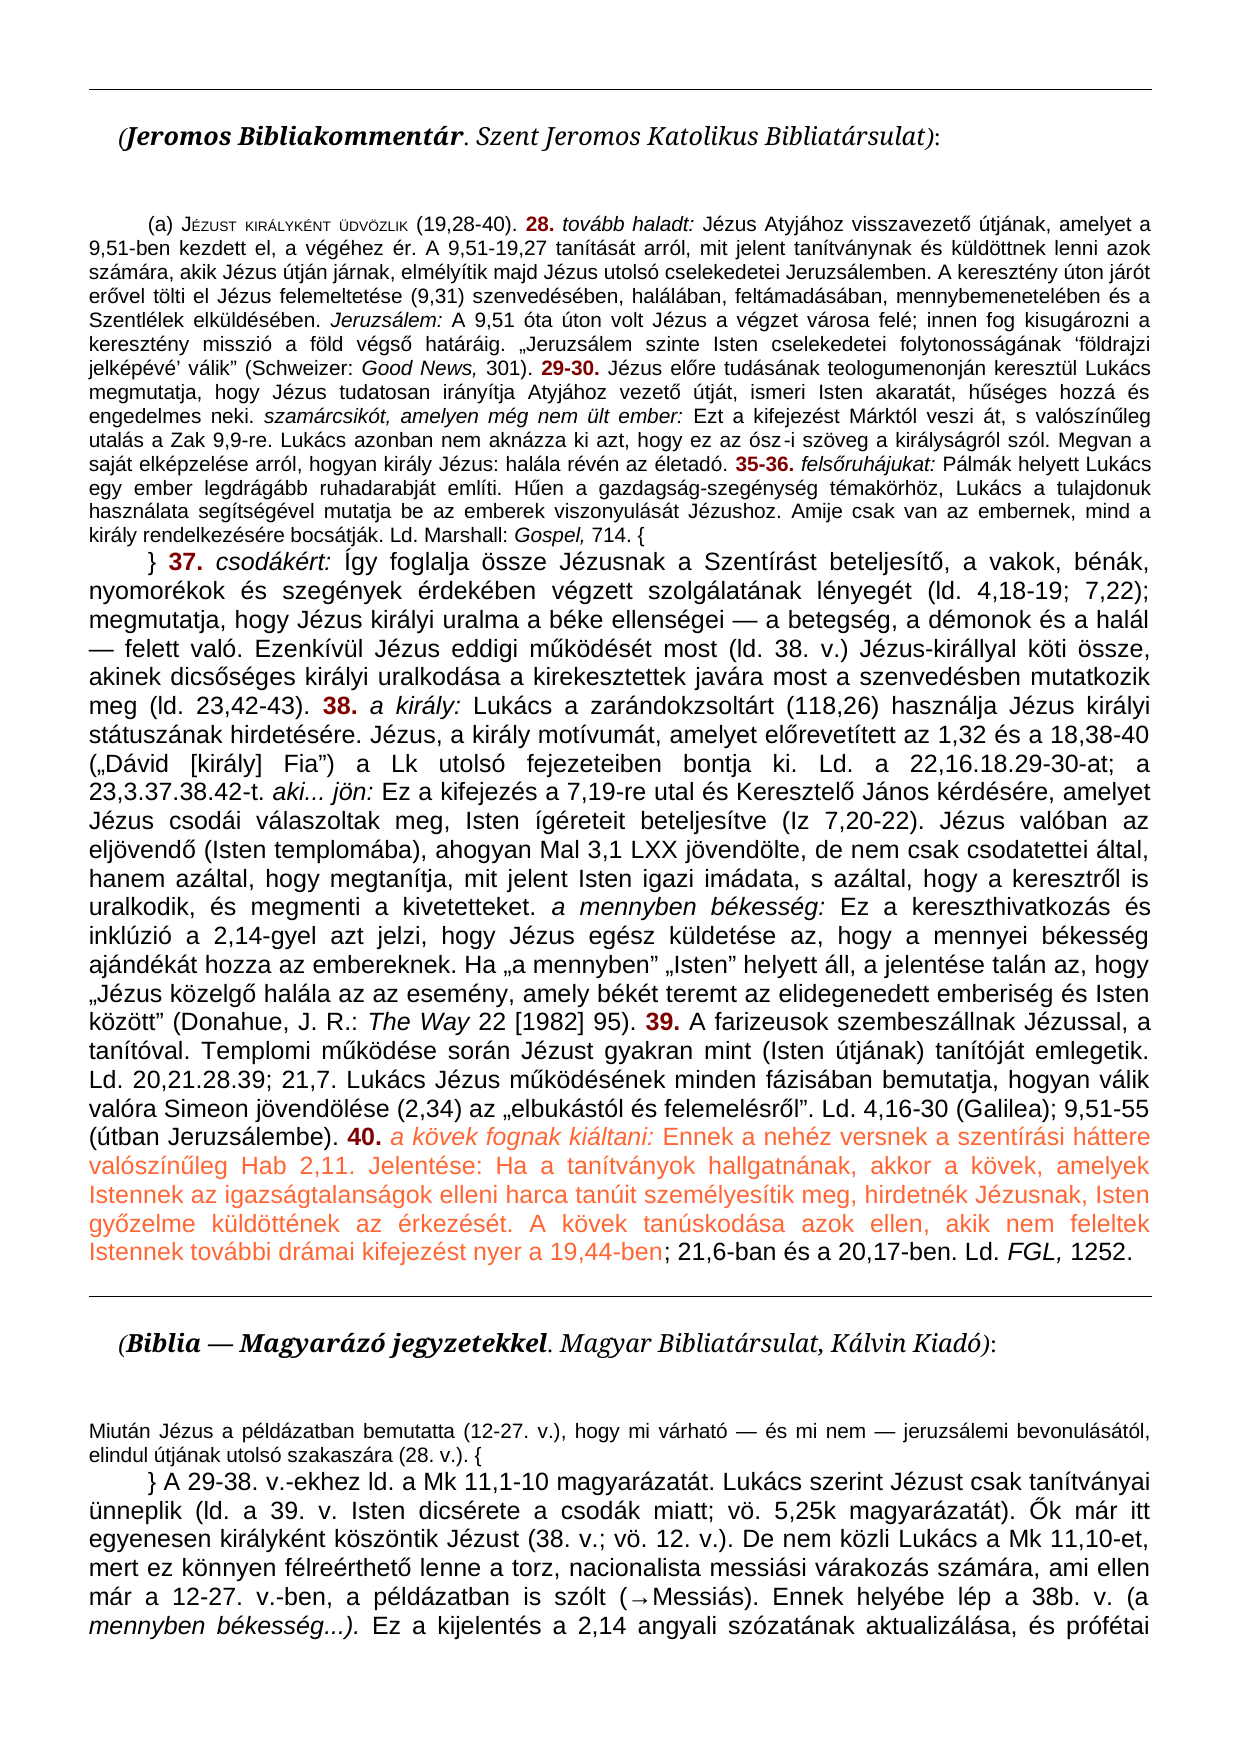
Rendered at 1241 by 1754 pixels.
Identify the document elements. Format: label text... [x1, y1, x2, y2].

text (a) Jézust királyként üdvözlik (19,28-40). 28. tovább haladt: Jézus Atyjához visszavezető útjának, amelyet a 9,51-ben kezdett el, a végéhez ér. A 9,51-19,27 tanítását arról, mit jelent tanítványnak és küldöttnek lenni azok számára, akik Jézus útján járnak, elmélyítik majd Jézus utolsó cselekedetei Jeruzsálemben. A keresztény úton járót erővel tölti el Jézus felemeltetése (9,31) szenvedésében, halálában, feltámadásában, mennybemenetelében és a Szentlélek elküldésében. Jeruzsálem: A 9,51 óta úton volt Jézus a végzet városa felé; innen fog kisugározni a keresztény misszió a föld végső határáig. „Jeruzsálem szinte Isten cselekedetei folytonosságának ‘földrajzi jelképévé’ válik” (Schweizer: Good News, 301). 29-30. Jézus előre tudásának teologumenonján keresztül Lukács megmutatja, hogy Jézus tudatosan irányítja Atyjához vezető útját, ismeri Isten akaratát, hűséges hozzá és engedelmes neki. szamárcsikót, amelyen még nem ült ember: Ezt a kifejezést Márktól veszi át, s valószínűleg utalás a Zak 9,9-re. Lukács azonban nem aknázza ki azt, hogy ez az ósz‑i szöveg a királyságról szól. Megvan a saját elképzelése arról, hogyan király Jézus: halála révén az életadó. 35-36. felsőruhájukat: Pálmák helyett Lukács egy ember legdrágább ruhadarabját említi. Hűen a gazdagság-szegénység témakörhöz, Lukács a tulajdonuk használata segítségével mutatja be az emberek viszonyulását Jézushoz. Amije csak van az embernek, mind a király rendelkezésére bocsátják. Ld. Marshall: Gospel, 714. { [88, 212, 1152, 547]
text Miután Jézus a példázatban bemutatta (12-27. v.), hogy mi várható ― és mi nem ― jeruzsálemi bevonulásától, elindul útjának utolsó szakaszára (28. v.). { [88, 1419, 1152, 1467]
text (Biblia — Magyarázó jegyzetekkel. Magyar Bibliatársulat, Kálvin Kiadó): [88, 1297, 1152, 1389]
text } A 29-38. v.-ekhez ld. a Mk 11,1-10 magyarázatát. Lukács szerint Jézust csak tanítványai ünneplik (ld. a 39. v. Isten dicsérete a csodák miatt; vö. 5,25k magyarázatát). Ők már itt egyenesen királyként köszöntik Jézust (38. v.; vö. 12. v.). De nem közli Lukács a Mk 11,10-et, mert ez könnyen félreérthető lenne a torz, nacionalista messiási várakozás számára, ami ellen már a 12-27. v.-ben, a példázatban is szólt (→Messiás). Ennek helyébe lép a 38b. v. (a mennyben békesség...). Ez a kijelentés a 2,14 angyali szózatának aktualizálása, és prófétai [88, 1467, 1152, 1639]
text } 37. csodákért: Így foglalja össze Jézusnak a Szentírást beteljesítő, a vakok, bénák, nyomorékok és szegények érdekében végzett szolgálatának lényegét (ld. 4,18-19; 7,22); megmutatja, hogy Jézus királyi uralma a béke ellenségei ― a betegség, a démonok és a halál — felett való. Ezenkívül Jézus eddigi működését most (ld. 38. v.) Jézus-királlyal köti össze, akinek dicsőséges királyi uralkodása a kirekesztettek javára most a szenvedésben mutatkozik meg (ld. 23,42-43). 38. a király: Lukács a zarándokzsoltárt (118,26) használja Jézus királyi státuszának hirdetésére. Jézus, a király motívumát, amelyet előrevetített az 1,32 és a 18,38-40 („Dávid [király] Fia”) a Lk utolsó fejezeteiben bontja ki. Ld. a 22,16.18.29-30-at; a 23,3.37.38.42‑t. aki... jön: Ez a kifejezés a 7,19-re utal és Keresztelő János kérdésére, amelyet Jézus csodái válaszoltak meg, Isten ígéreteit beteljesítve (Iz 7,20-22). Jézus valóban az eljövendő (Isten templomába), ahogyan Mal 3,1 LXX jövendölte, de nem csak csodatettei által, hanem azáltal, hogy megtanítja, mit jelent Isten igazi imádata, s azáltal, hogy a keresztről is uralkodik, és megmenti a kivetetteket. a mennyben békesség: Ez a kereszthivatkozás és inklúzió a 2,14-gyel azt jelzi, hogy Jézus egész küldetése az, hogy a mennyei békesség ajándékát hozza az embereknek. Ha „a mennyben” „Isten” helyett áll, a jelentése talán az, hogy „Jézus közelgő halála az az esemény, amely békét teremt az elidegenedett emberiség és Isten között” (Donahue, J. R.: The Way 22 [1982] 95). 39. A farizeusok szembeszállnak Jézussal, a tanítóval. Templomi működése során Jézust gyakran mint (Isten útjának) tanítóját emlegetik. Ld. 20,21.28.39; 21,7. Lukács Jézus működésének minden fázisában bemutatja, hogyan válik valóra Simeon jövendölése (2,34) az „elbukástól és felemelésről”. Ld. 4,16-30 (Galilea); 9,51-55 (útban Jeruzsálembe). 40. a kövek fognak kiáltani: Ennek a nehéz versnek a szentírási háttere valószínűleg Hab 2,11. Jelentése: Ha a tanítványok hallgatnának, akkor a kövek, amelyek Istennek az igazságtalanságok elleni harca tanúit személyesítik meg, hirdetnék Jézusnak, Isten győzelme küldöttének az érkezését. A kövek tanúskodása azok ellen, akik nem feleltek Istennek további drámai kifejezést nyer a 19,44-ben; 21,6-ban és a 20,17-ben. Ld. FGL, 1252. [88, 547, 1152, 1266]
text (Jeromos Bibliakommentár. Szent Jeromos Katolikus Bibliatársulat): [88, 90, 1152, 182]
